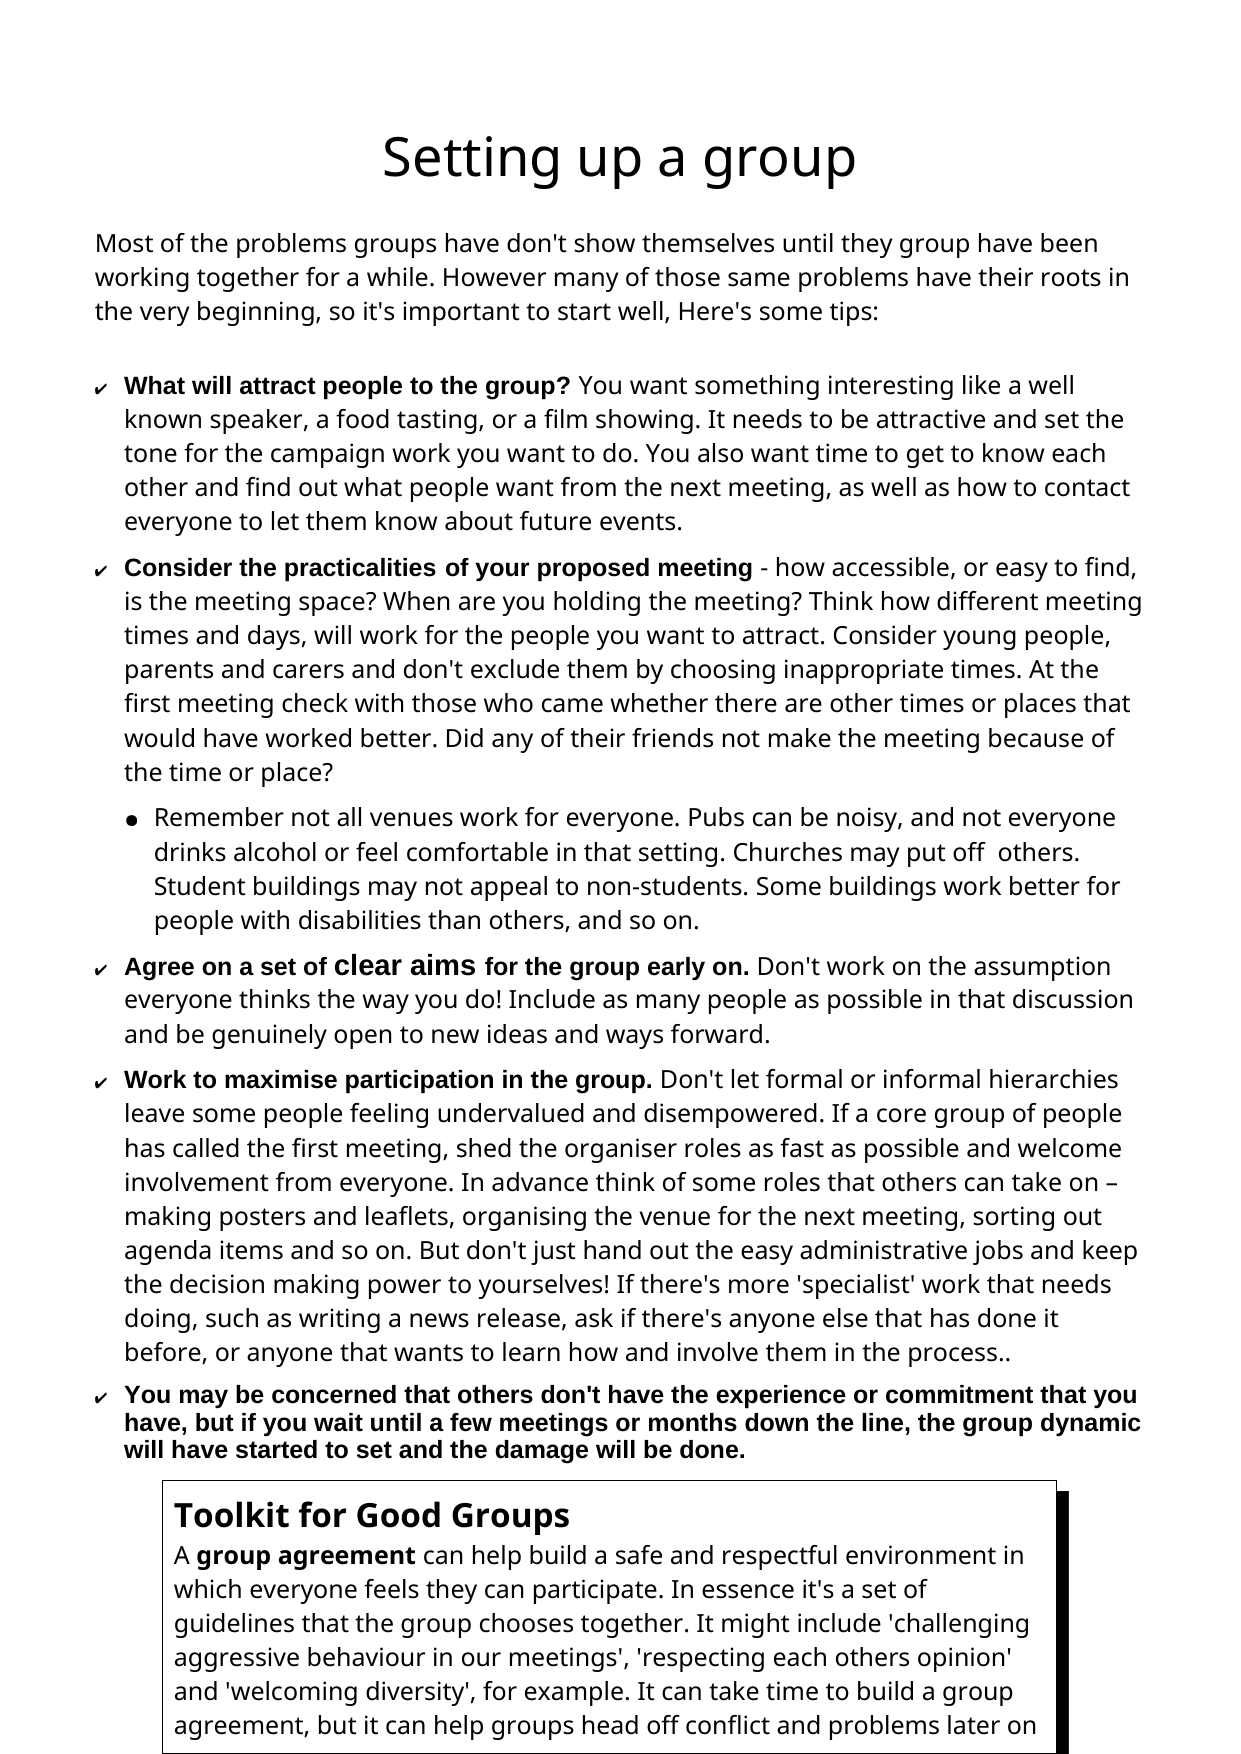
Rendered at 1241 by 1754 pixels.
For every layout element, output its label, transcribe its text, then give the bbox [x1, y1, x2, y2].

text Setting up a group [94, 118, 1146, 192]
list You may be concerned that others don't have the experience or commitment that you have, but if you wait until a few meetings or months down the line, the group dynamic will have started to set and the damage will be done. [94, 1380, 1146, 1464]
list What will attract people to the group? You want something interesting like a well known speaker, a food tasting, or a film showing. It needs to be attractive and set the tone for the campaign work you want to do. You also want time to get to know each other and find out what people want from the next meeting, as well as how to contact everyone to let them know about future events. [94, 368, 1146, 538]
list Work to maximise participation in the group. Don't let formal or informal hierarchies leave some people feeling undervalued and disempowered. If a core group of people has called the first meeting, shed the organiser roles as fast as possible and welcome involvement from everyone. In advance think of some roles that others can take on – making posters and leaflets, organising the venue for the next meeting, sorting out agenda items and so on. But don't just hand out the easy administrative jobs and keep the decision making power to yourselves! If there's more 'specialist' work that needs doing, such as writing a news release, ask if there's anyone else that has done it before, or anyone that wants to learn how and involve them in the process.. [94, 1062, 1146, 1369]
text Most of the problems groups have don't show themselves until they group have been working together for a while. However many of those same problems have their roots in the very beginning, so it's important to start well, Here's some tips: [94, 226, 1146, 328]
list Remember not all venues work for everyone. Pubs can be noisy, and not everyone drinks alcohol or feel comfortable in that setting. Churches may put off others. Student buildings may not appeal to non-students. Some buildings work better for people with disabilities than others, and so on. [124, 800, 1146, 936]
list Agree on a set of clear aims for the group early on. Don't work on the assumption everyone thinks the way you do! Include as many people as possible in that discussion and be genuinely open to new ideas and ways forward. [94, 948, 1146, 1050]
list Consider the practicalities of your proposed meeting - how accessible, or easy to find, is the meeting space? When are you holding the meeting? Think how different meeting times and days, will work for the people you want to attract. Consider young people, parents and carers and don't exclude them by choosing inappropriate times. At the first meeting check with those who came whether there are other times or places that would have worked better. Did any of their friends not make the meeting because of the time or place? [94, 550, 1146, 788]
